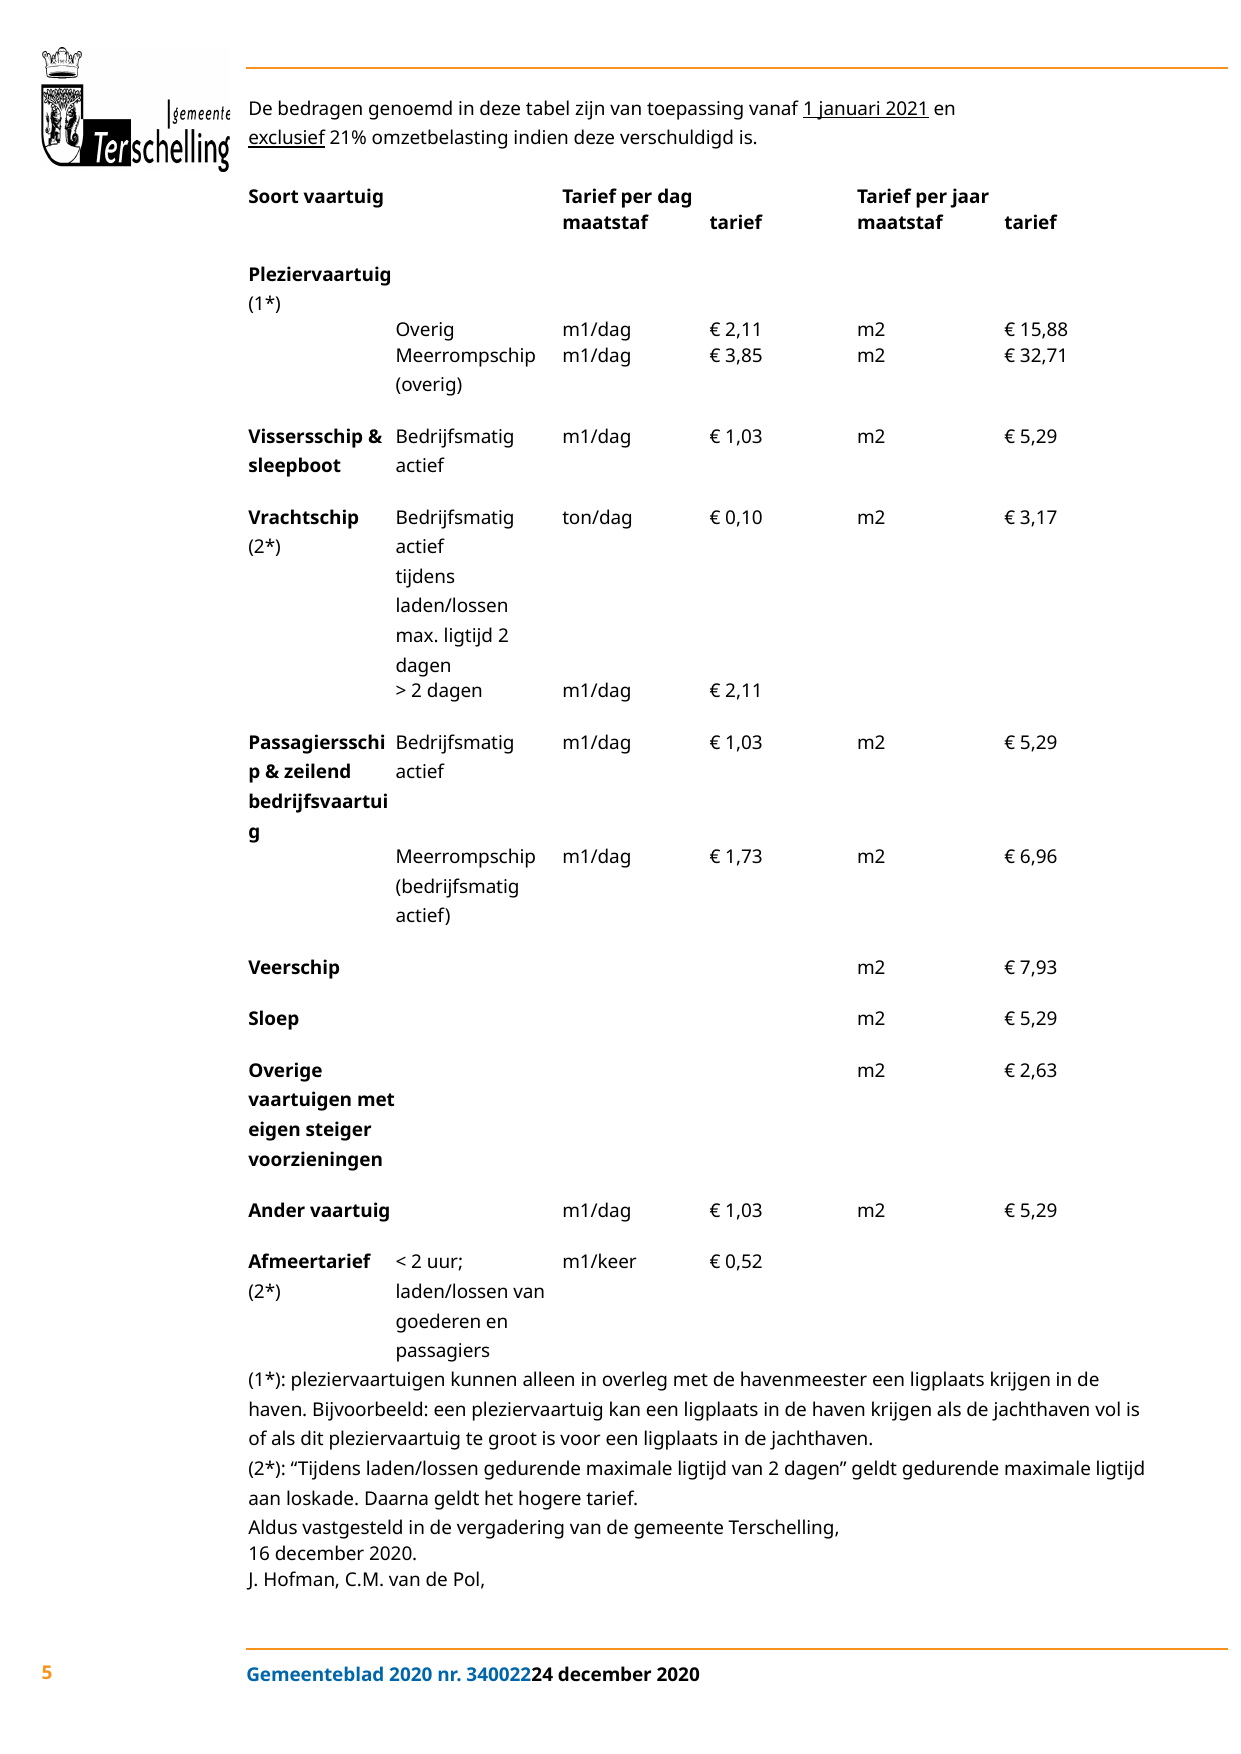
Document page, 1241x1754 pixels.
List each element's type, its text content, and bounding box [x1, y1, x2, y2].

table_cell [395, 209, 562, 235]
table_cell m2 [857, 1197, 1004, 1223]
table_cell Pleziervaartuig (1*) [248, 261, 395, 316]
table_cell m2 [857, 729, 1004, 843]
table_cell [857, 397, 1004, 423]
table_cell [395, 235, 562, 261]
table_cell € 3,85 [709, 342, 857, 397]
table_cell [1004, 1249, 1152, 1363]
table_cell m2 [857, 1006, 1004, 1031]
table_cell [1004, 1031, 1152, 1057]
table_cell tarief [709, 209, 857, 235]
table_cell Afmeertarief (2*) [248, 1249, 395, 1363]
table_cell [248, 1172, 395, 1197]
table_cell [1004, 1223, 1152, 1249]
table_cell [709, 235, 857, 261]
table_cell [395, 1006, 562, 1031]
table_cell m2 [857, 504, 1004, 678]
table_cell € 15,88 [1004, 316, 1152, 342]
table_cell [857, 1031, 1004, 1057]
table_cell m1/dag [562, 678, 709, 703]
table_cell Overig [395, 316, 562, 342]
text Aldus vastgesteld in de vergadering van de gemeente Terschelling, [248, 1514, 1152, 1540]
table_cell € 7,93 [1004, 954, 1152, 980]
table_cell [562, 478, 709, 504]
table_cell tarief [1004, 209, 1152, 235]
table_cell [709, 261, 857, 316]
table_cell € 3,17 [1004, 504, 1152, 678]
table_cell Bedrijfsmatig actief [395, 423, 562, 478]
table_cell [709, 929, 857, 954]
table_cell [248, 209, 395, 235]
table_header Tarief per dag [562, 184, 857, 209]
table_cell m2 [857, 954, 1004, 980]
table_cell € 1,03 [709, 423, 857, 478]
table_cell [562, 929, 709, 954]
table_cell [562, 703, 709, 729]
table_cell [562, 1031, 709, 1057]
table_cell [857, 929, 1004, 954]
table_cell [395, 954, 562, 980]
table_cell € 1,03 [709, 1197, 857, 1223]
table_cell [248, 929, 395, 954]
table_cell m1/dag [562, 729, 709, 843]
table_cell [857, 678, 1004, 703]
table_cell [857, 478, 1004, 504]
table_cell [248, 980, 395, 1006]
text (1*): pleziervaartuigen kunnen alleen in overleg met de havenmeester een ligplaats krijgen in de haven. Bijvoorbeeld: een pleziervaartuig kan een ligplaats in de haven krijgen als de jachthaven vol is of als dit pleziervaartuig te groot is voor een ligplaats in de jachthaven. [248, 1366, 1152, 1451]
table_cell maatstaf [857, 209, 1004, 235]
table_cell [857, 261, 1004, 316]
table_cell [248, 844, 395, 928]
table_cell [395, 980, 562, 1006]
table_cell [709, 703, 857, 729]
table_cell Ander vaartuig [248, 1197, 395, 1223]
table_cell m2 [857, 1057, 1004, 1172]
table_cell € 5,29 [1004, 1197, 1152, 1223]
table_header Tarief per jaar [857, 184, 1152, 209]
table_cell [857, 980, 1004, 1006]
table_cell [857, 235, 1004, 261]
table_cell [248, 316, 395, 342]
table_cell [562, 1057, 709, 1172]
table_cell [395, 1057, 562, 1172]
table_cell [1004, 980, 1152, 1006]
table_cell [395, 261, 562, 316]
table_cell [709, 1057, 857, 1172]
table_cell [1004, 703, 1152, 729]
table_cell maatstaf [562, 209, 709, 235]
table_cell [562, 1172, 709, 1197]
table_cell m2 [857, 342, 1004, 397]
table_cell ton/dag [562, 504, 709, 678]
table_cell m1/dag [562, 342, 709, 397]
text 16 december 2020. [248, 1540, 1152, 1566]
text J. Hofman, C.M. van de Pol, [248, 1566, 1152, 1592]
table_cell [562, 261, 709, 316]
table_cell [562, 980, 709, 1006]
table_cell [248, 478, 395, 504]
table_cell m1/dag [562, 423, 709, 478]
table_cell [395, 397, 562, 423]
table_cell m2 [857, 423, 1004, 478]
table_cell [1004, 397, 1152, 423]
table_cell [1004, 261, 1152, 316]
table_cell [857, 1249, 1004, 1363]
table_cell € 2,11 [709, 678, 857, 703]
table_cell m1/dag [562, 316, 709, 342]
table_cell € 5,29 [1004, 1006, 1152, 1031]
table_cell m1/dag [562, 1197, 709, 1223]
table_cell Veerschip [248, 954, 395, 980]
table_cell [248, 397, 395, 423]
table_cell < 2 uur; laden/lossen van goederen en passagiers [395, 1249, 562, 1363]
table_cell [1004, 1172, 1152, 1197]
table_cell m2 [857, 316, 1004, 342]
table_cell Bedrijfsmatig actief tijdens laden/lossen max. ligtijd 2 dagen [395, 504, 562, 678]
table_cell m1/keer [562, 1249, 709, 1363]
table_cell € 5,29 [1004, 729, 1152, 843]
table_cell [857, 1172, 1004, 1197]
table_cell € 0,10 [709, 504, 857, 678]
table_cell Passagiersschip & zeilend bedrijfsvaartuig [248, 729, 395, 843]
table_cell [709, 397, 857, 423]
table_cell € 1,03 [709, 729, 857, 843]
table_cell [248, 342, 395, 397]
table_cell > 2 dagen [395, 678, 562, 703]
text (2*): “Tijdens laden/lossen gedurende maximale ligtijd van 2 dagen” geldt gedurende maximale ligtijd aan loskade. Daarna geldt het hogere tarief. [248, 1455, 1152, 1511]
table_cell [395, 1197, 562, 1223]
table_cell [1004, 478, 1152, 504]
table_cell [395, 1031, 562, 1057]
table_cell Meerrompschip (bedrijfsmatig actief) [395, 844, 562, 928]
table_cell Sloep [248, 1006, 395, 1031]
table_cell [709, 1223, 857, 1249]
table_cell [562, 235, 709, 261]
table_cell [395, 1172, 562, 1197]
table_cell Overige vaartuigen met eigen steiger voorzieningen [248, 1057, 395, 1172]
table_cell m1/dag [562, 844, 709, 928]
table_header Soort vaartuig [248, 184, 395, 209]
table_cell [248, 1031, 395, 1057]
table_cell [562, 1223, 709, 1249]
table_cell € 1,73 [709, 844, 857, 928]
table_header [395, 184, 562, 209]
table_cell [709, 1006, 857, 1031]
table_cell Vissersschip & sleepboot [248, 423, 395, 478]
table_cell [709, 1031, 857, 1057]
table_cell € 0,52 [709, 1249, 857, 1363]
table_cell [562, 954, 709, 980]
text exclusief 21% omzetbelasting indien deze verschuldigd is. [248, 124, 1152, 150]
table_cell [562, 397, 709, 423]
table_cell [395, 703, 562, 729]
table_cell Bedrijfsmatig actief [395, 729, 562, 843]
table_cell [1004, 678, 1152, 703]
table_cell [562, 1006, 709, 1031]
table_cell € 2,63 [1004, 1057, 1152, 1172]
table_cell [395, 1223, 562, 1249]
table_cell € 5,29 [1004, 423, 1152, 478]
table_cell € 32,71 [1004, 342, 1152, 397]
table_cell [248, 235, 395, 261]
table_cell [709, 478, 857, 504]
table_cell [248, 703, 395, 729]
table_cell [857, 1223, 1004, 1249]
text De bedragen genoemd in deze tabel zijn van toepassing vanaf 1 januari 2021 en [248, 95, 1152, 121]
table_cell Meerrompschip (overig) [395, 342, 562, 397]
table_cell [248, 1223, 395, 1249]
table_cell Vrachtschip (2*) [248, 504, 395, 678]
table_cell [709, 954, 857, 980]
table_cell [1004, 235, 1152, 261]
table_cell [1004, 929, 1152, 954]
table_cell [395, 478, 562, 504]
table_cell [395, 929, 562, 954]
table_cell [857, 703, 1004, 729]
table_cell € 2,11 [709, 316, 857, 342]
table_cell [709, 1172, 857, 1197]
table_cell [248, 678, 395, 703]
picture [41, 47, 231, 172]
table_cell € 6,96 [1004, 844, 1152, 928]
table_cell m2 [857, 844, 1004, 928]
table_cell [709, 980, 857, 1006]
